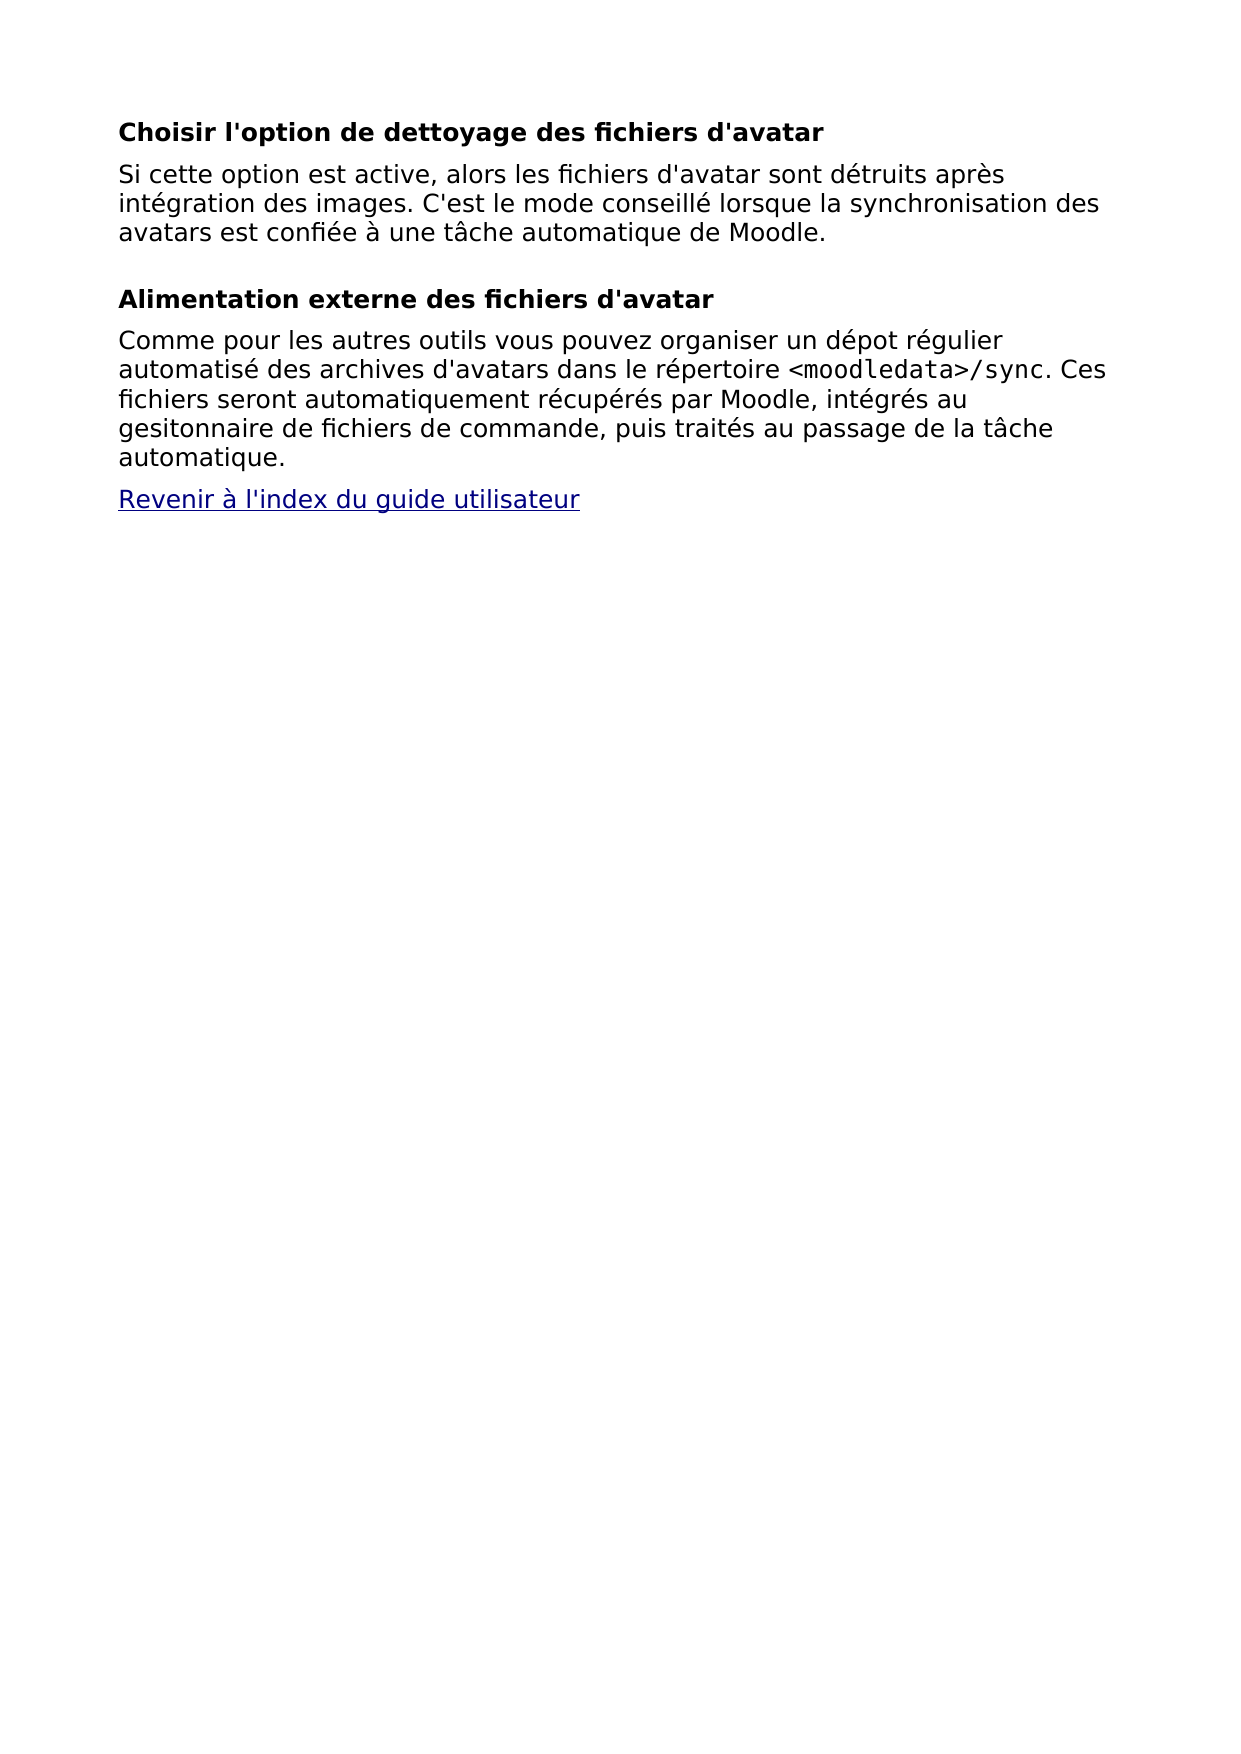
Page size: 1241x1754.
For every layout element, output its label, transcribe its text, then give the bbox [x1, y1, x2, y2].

text Comme pour les autres outils vous pouvez organiser un dépot régulier automatisé des archives d'avatars dans le répertoire <moodledata>/sync. Ces fichiers seront automatiquement récupérés par Moodle, intégrés au gesitonnaire de fichiers de commande, puis traités au passage de la tâche automatique. [118, 326, 1122, 472]
subtitle Alimentation externe des fichiers d'avatar [118, 285, 1122, 314]
subtitle Choisir l'option de dettoyage des fichiers d'avatar [118, 118, 1122, 147]
text Si cette option est active, alors les fichiers d'avatar sont détruits après intégration des images. C'est le mode conseillé lorsque la synchronisation des avatars est confiée à une tâche automatique de Moodle. [118, 160, 1122, 247]
text Revenir à l'index du guide utilisateur [118, 485, 1122, 514]
